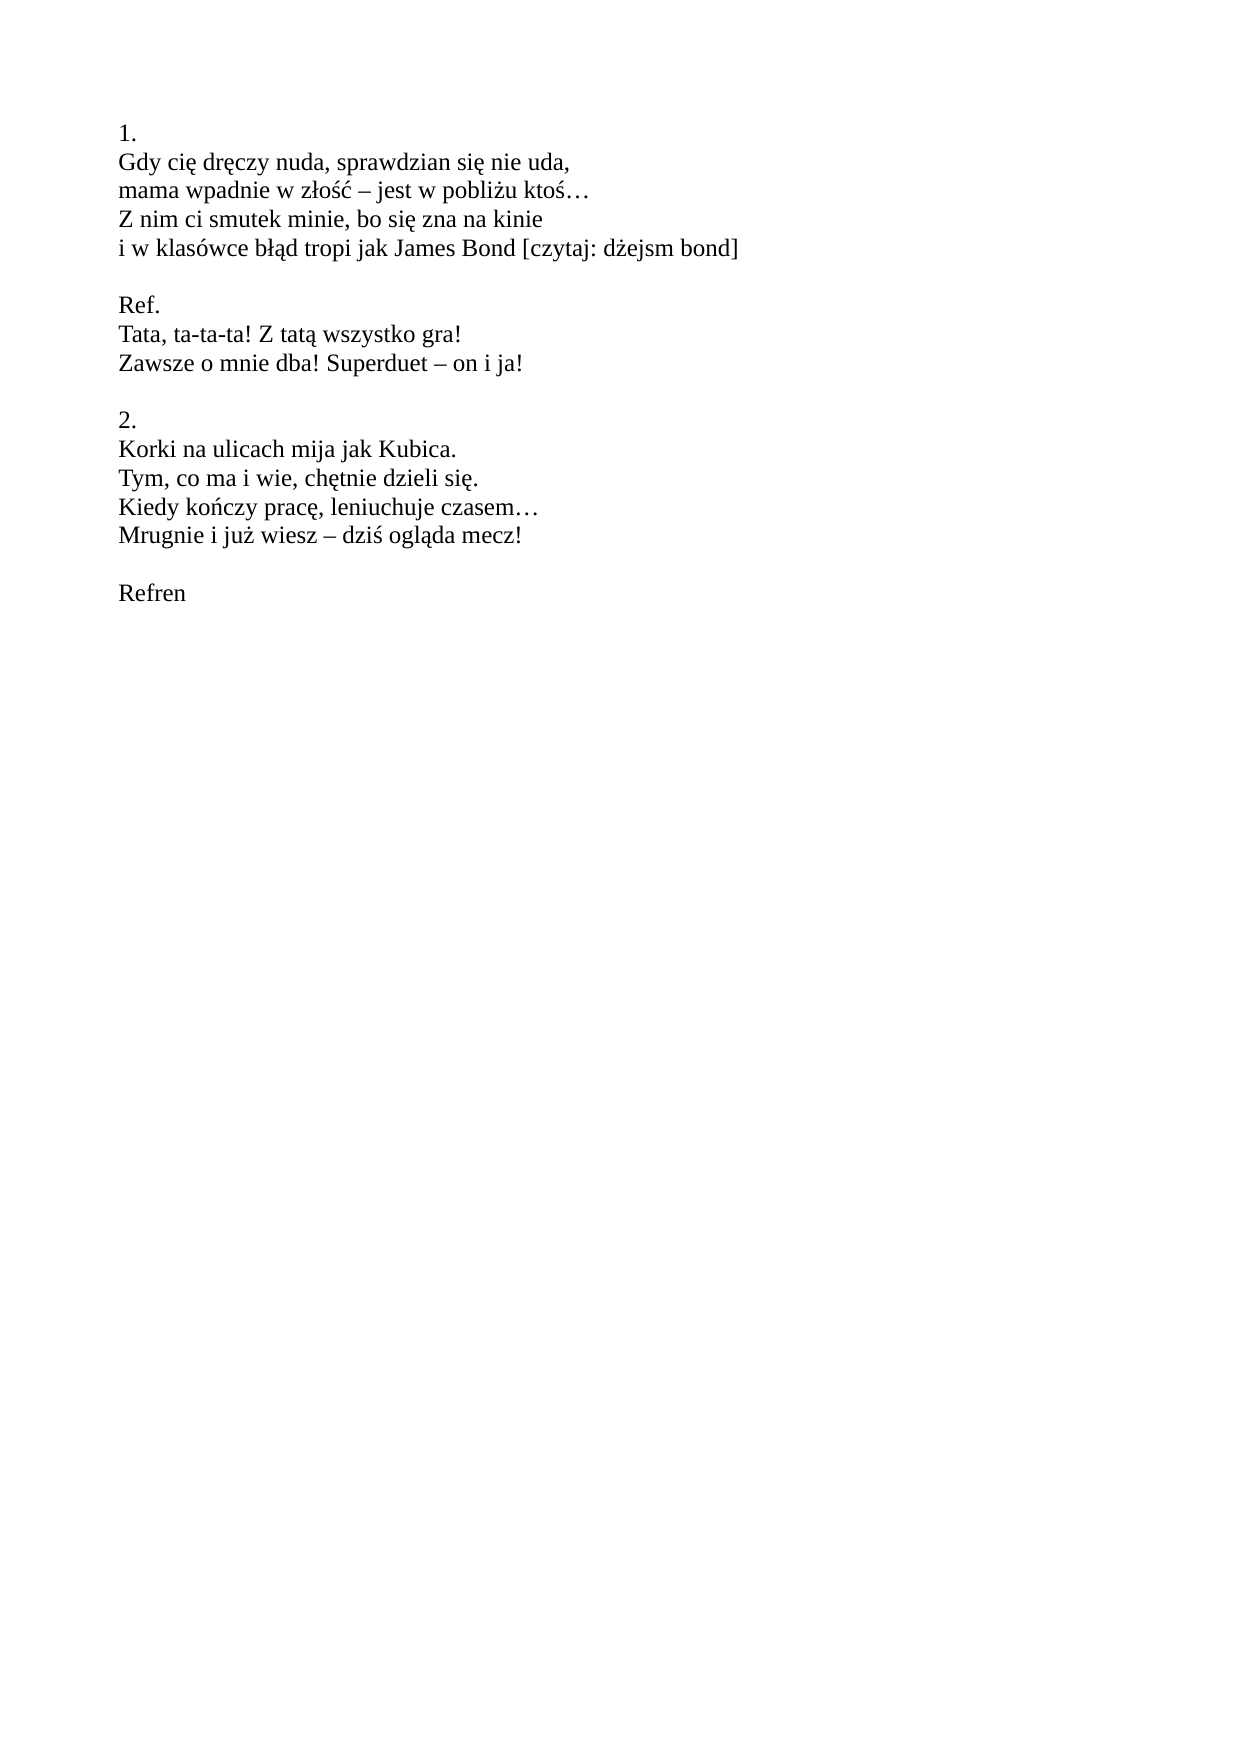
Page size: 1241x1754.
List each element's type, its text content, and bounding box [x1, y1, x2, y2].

text Zawsze o mnie dba! Superduet – on i ja! [118, 348, 1122, 377]
text Tym, co ma i wie, chętnie dzieli się. [118, 463, 1122, 492]
text Refren [118, 578, 1122, 607]
text Z nim ci smutek minie, bo się zna na kinie [118, 204, 1122, 233]
text Tata, ta-ta-ta! Z tatą wszystko gra! [118, 319, 1122, 348]
text i w klasówce błąd tropi jak James Bond [czytaj: dżejsm bond] [118, 233, 1122, 262]
text Ref. [118, 291, 1122, 319]
text 1. [118, 118, 1122, 147]
text 2. [118, 406, 1122, 434]
text Mrugnie i już wiesz – dziś ogląda mecz! [118, 521, 1122, 549]
text Kiedy kończy pracę, leniuchuje czasem… [118, 492, 1122, 521]
text Korki na ulicach mija jak Kubica. [118, 434, 1122, 463]
text Gdy cię dręczy nuda, sprawdzian się nie uda, [118, 147, 1122, 176]
text mama wpadnie w złość – jest w pobliżu ktoś… [118, 176, 1122, 204]
